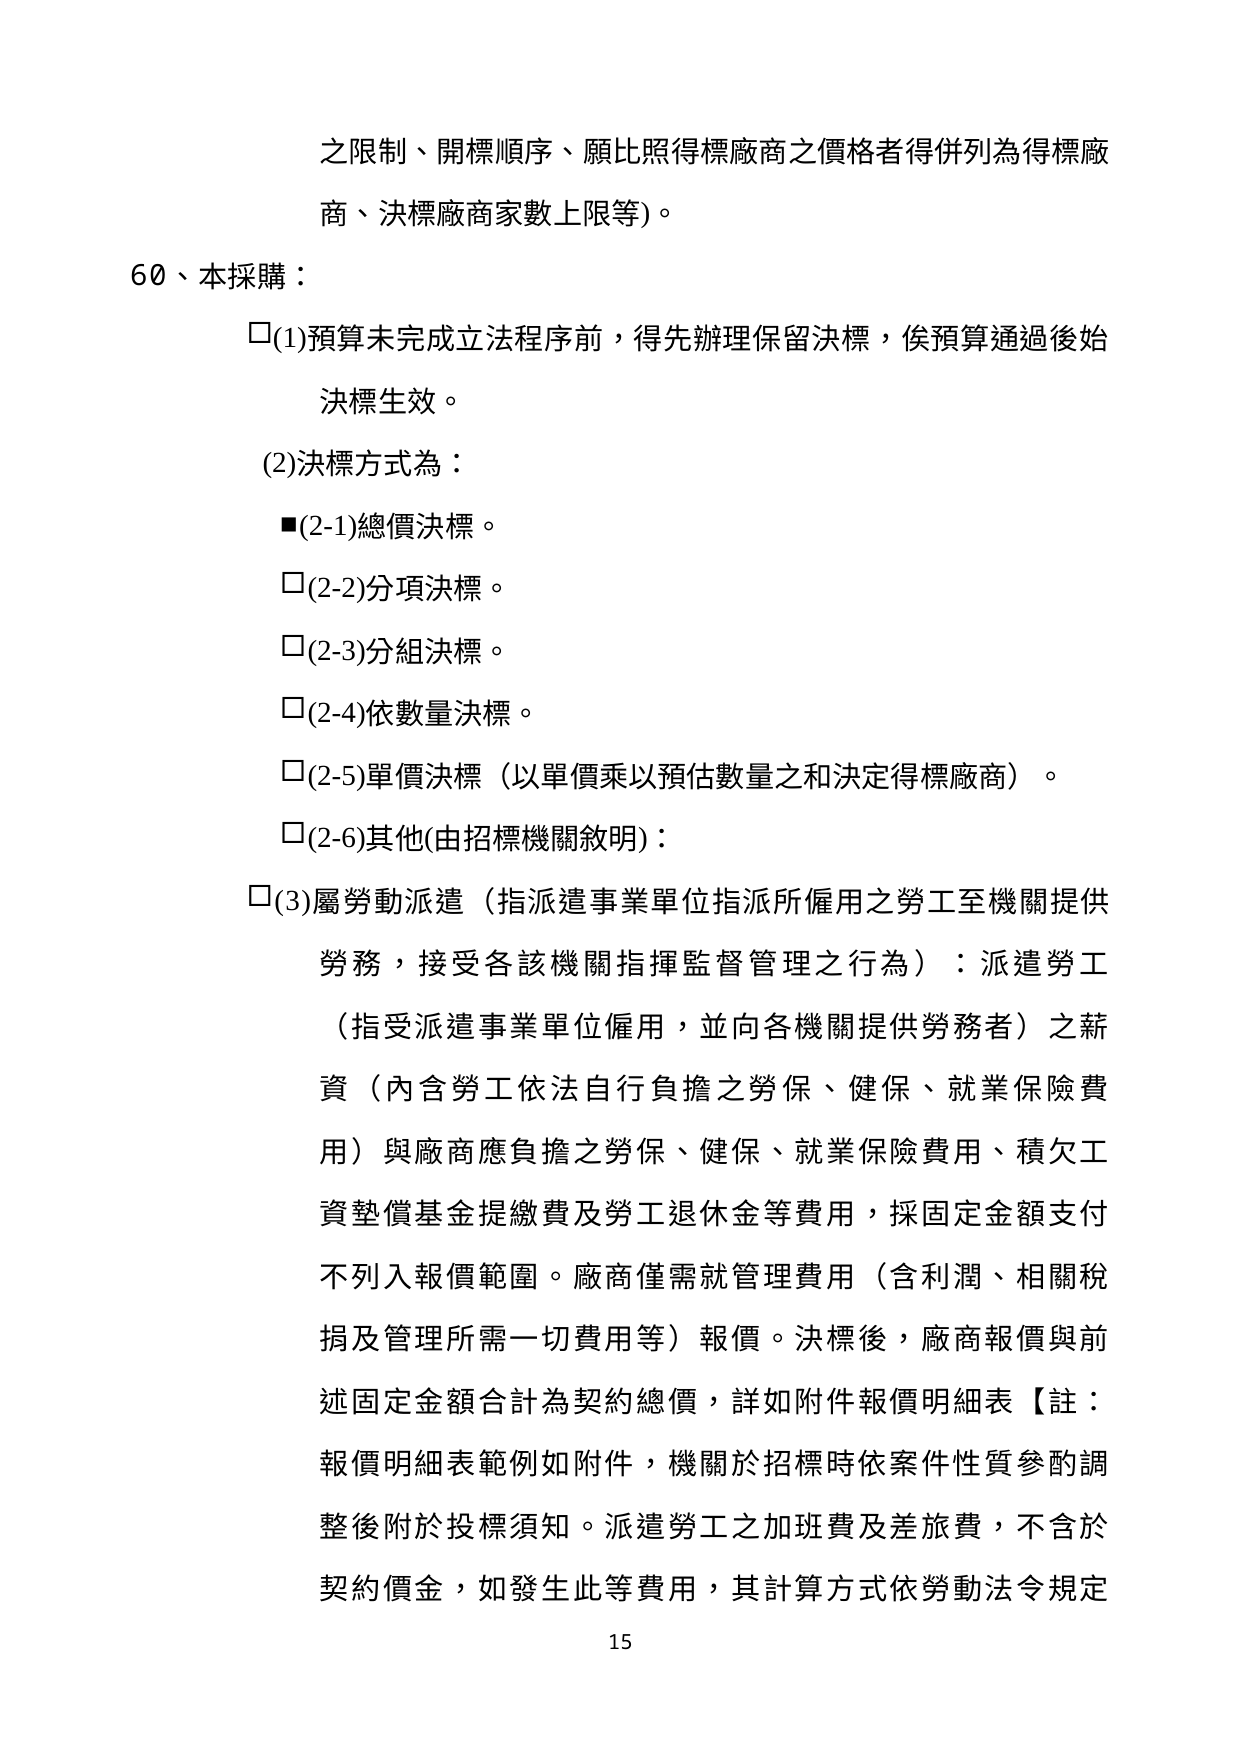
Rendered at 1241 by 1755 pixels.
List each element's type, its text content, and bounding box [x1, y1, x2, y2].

text (3)屬勞動派遣（指派遣事業單位指派所僱用之勞工至機關提供勞務，接受各該機關指揮監督管理之行為）：派遣勞工（指受派遣事業單位僱用，並向各機關提供勞務者）之薪資（內含勞工依法自行負擔之勞保、健保、就業保險費用）與廠商應負擔之勞保、健保、就業保險費用、積欠工資墊償基金提繳費及勞工退休金等費用，採固定金額支付，不列入報價範圍。廠商僅需就管理費用（含利潤、相關稅捐及管理所需一切費用等）報價。決標後，廠商報價與前述固定金額合計為契約總價，詳如附件報價明細表【註：報價明細表範例如附件，機關於招標時依案件性質參酌調整後附於投標須知。派遣勞工之加班費及差旅費，不含於契約價金，如發生此等費用，其計算方式依勞動法令規定另行支付】。 [247, 858, 1110, 1608]
text ■(2-1)總價決標。 [280, 483, 1110, 545]
text (2-4)依數量決標。 [280, 670, 1110, 733]
text (1)預算未完成立法程序前，得先辦理保留決標，俟預算通過後始決標生效。 [247, 295, 1110, 420]
text (2-2)分項決標。 [280, 545, 1110, 608]
text (2-3)分組決標。 [280, 608, 1110, 670]
text 之限制、開標順序、願比照得標廠商之價格者得併列為得標廠商、決標廠商家數上限等)。 [130, 108, 1110, 233]
list 本採購： [130, 233, 1110, 295]
text (2-5)單價決標（以單價乘以預估數量之和決定得標廠商）。 [280, 733, 1110, 795]
text (2-6)其他(由招標機關敘明)： [280, 795, 1110, 858]
text (2)決標方式為： [197, 420, 1110, 483]
